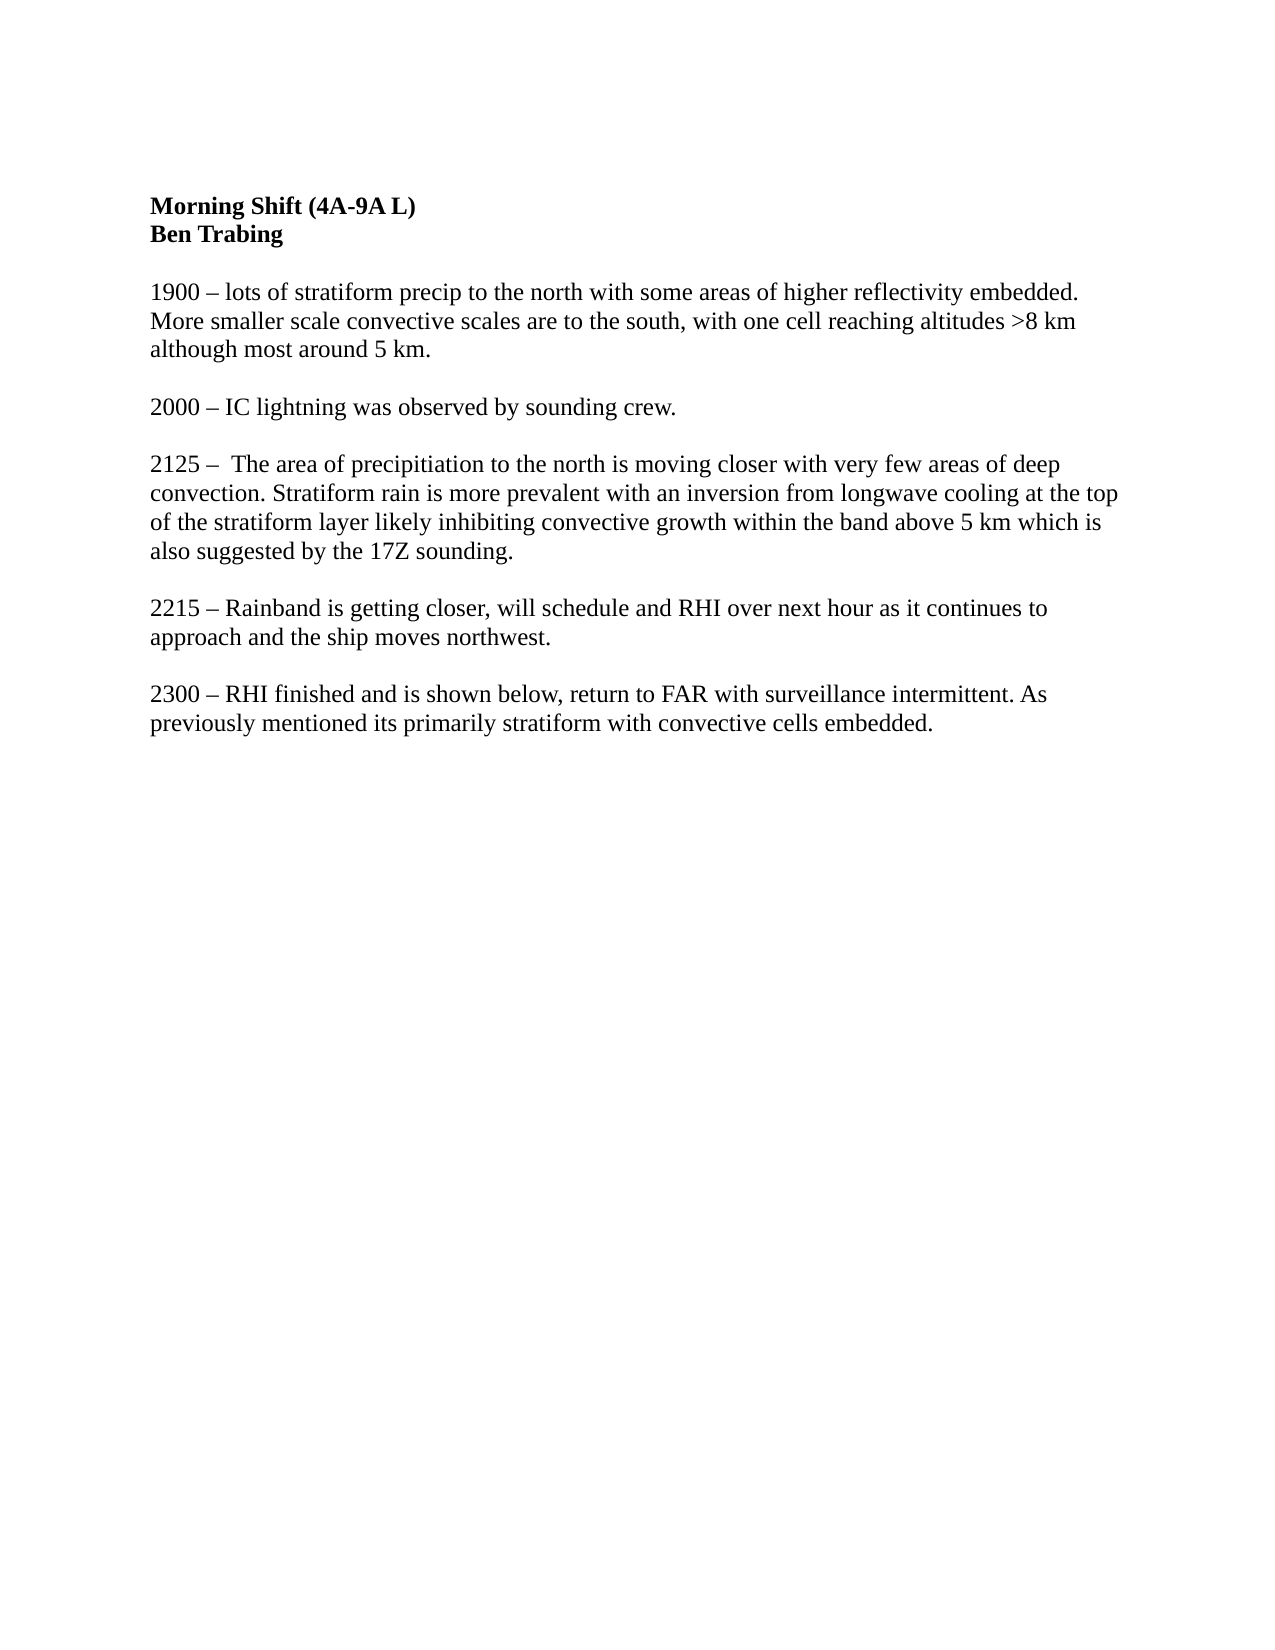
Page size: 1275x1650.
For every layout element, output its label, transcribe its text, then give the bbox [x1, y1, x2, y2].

text 2125 – The area of precipitiation to the north is moving closer with very few areas of deep convection. Stratiform rain is more prevalent with an inversion from longwave cooling at the top of the stratiform layer likely inhibiting convective growth within the band above 5 km which is also suggested by the 17Z sounding. [150, 449, 1125, 564]
text 2300 – RHI finished and is shown below, return to FAR with surveillance intermittent. As previously mentioned its primarily stratiform with convective cells embedded. [150, 679, 1125, 737]
text 2000 – IC lightning was observed by sounding crew. [150, 392, 1125, 421]
text Morning Shift (4A-9A L) [150, 191, 1125, 219]
text 1900 – lots of stratiform precip to the north with some areas of higher reflectivity embedded. More smaller scale convective scales are to the south, with one cell reaching altitudes >8 km although most around 5 km. [150, 277, 1125, 363]
text 2215 – Rainband is getting closer, will schedule and RHI over next hour as it continues to approach and the ship moves northwest. [150, 593, 1125, 651]
text Ben Trabing [150, 219, 1125, 248]
